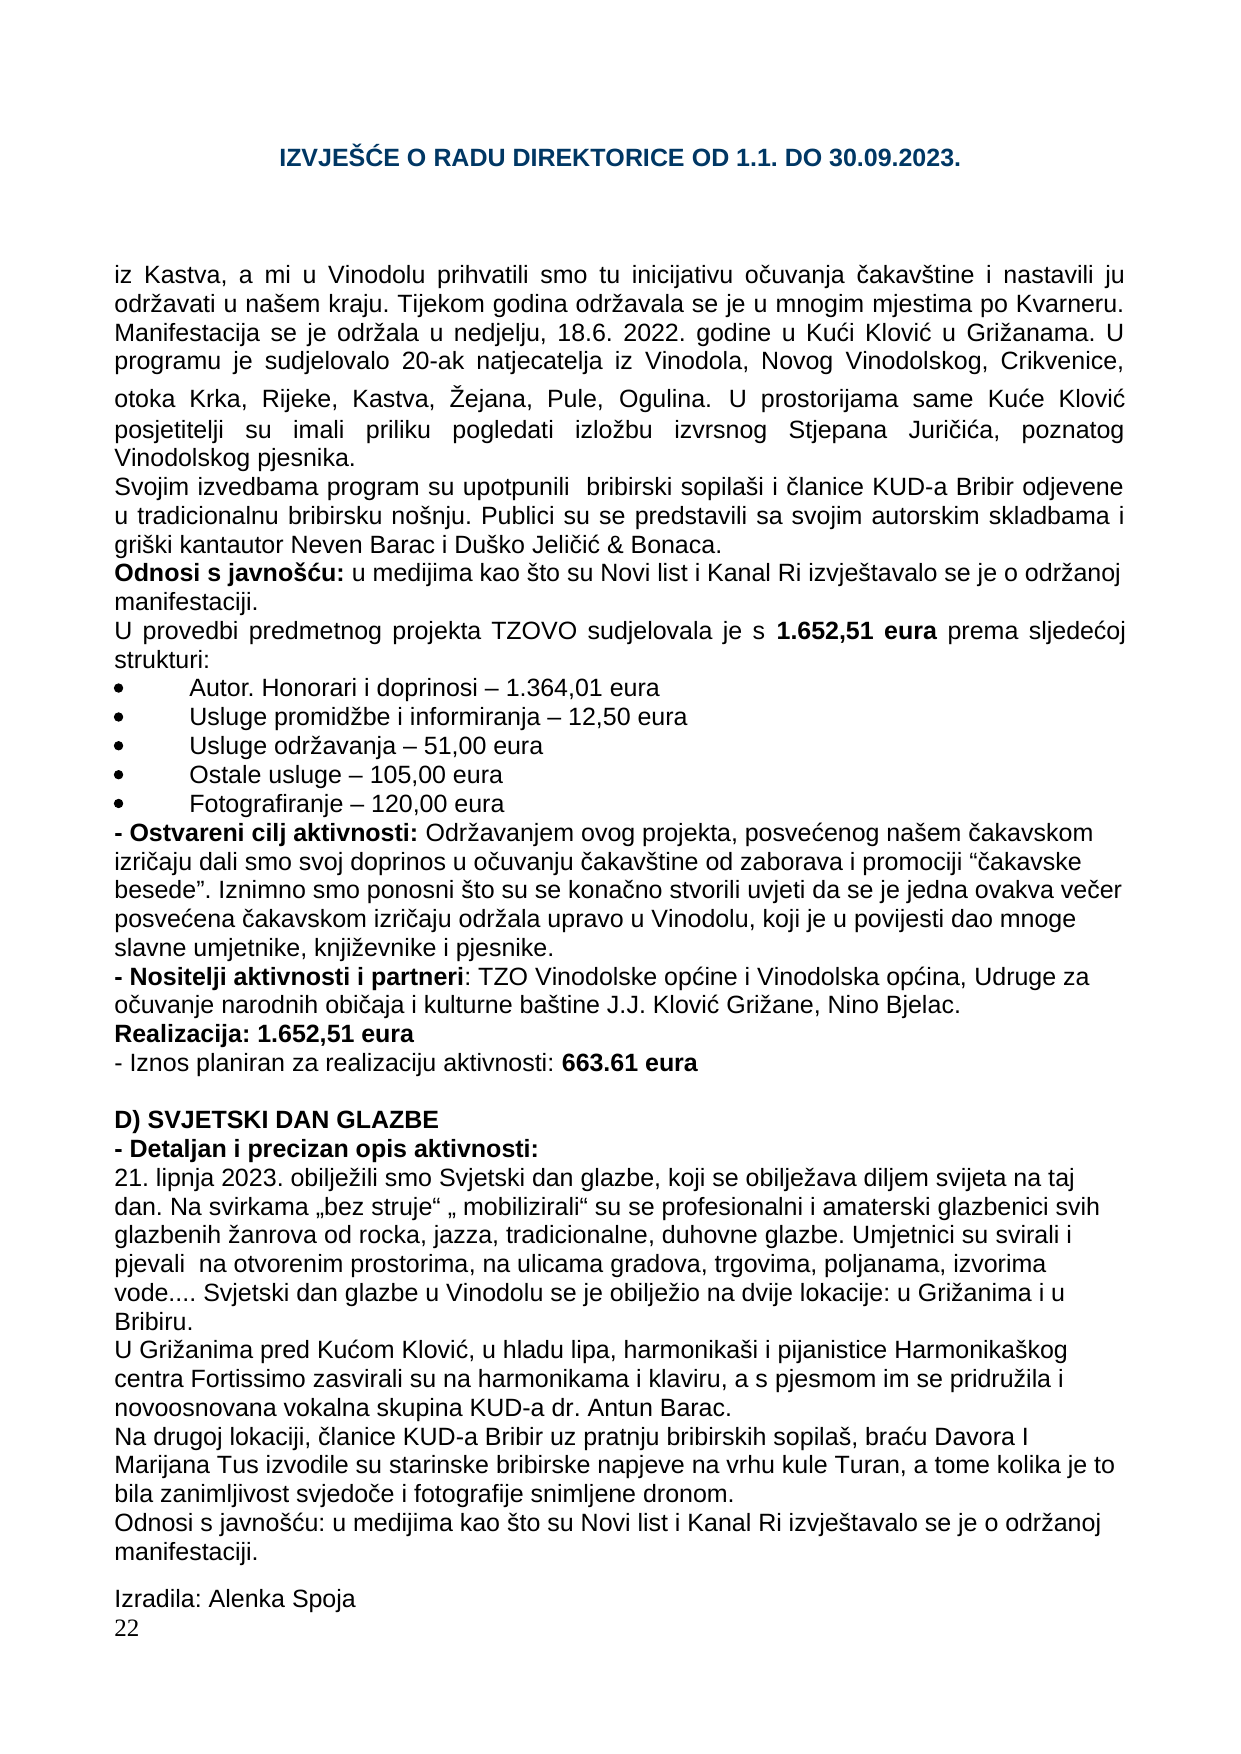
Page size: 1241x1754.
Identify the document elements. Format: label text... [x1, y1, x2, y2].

text iz Kastva, a mi u Vinodolu prihvatili smo tu inicijativu očuvanja čakavštine i nastavili ju održavati u našem kraju. Tijekom godina održavala se je u mnogim mjestima po Kvarneru. Manifestacija se je održala u nedjelju, 18.6. 2022. godine u Kući Klović u Grižanama. U programu je sudjelovalo 20-ak natjecatelja iz Vinodola, Novog Vinodolskog, Crikvenice, otoka Krka, Rijeke, Kastva, Žejana, Pule, Ogulina. U prostorijama same Kuće Klović posjetitelji su imali priliku pogledati izložbu izvrsnog Stjepana Juričića, poznatog Vinodolskog pjesnika. [114, 260, 1126, 472]
list Usluge promidžbe i informiranja – 12,50 eura [114, 702, 1126, 731]
list Autor. Honorari i doprinosi – 1.364,01 eura [114, 673, 1126, 702]
text Odnosi s javnošću: u medijima kao što su Novi list i Kanal Ri izvještavalo se je o održanoj manifestaciji. [114, 1508, 1126, 1565]
text - Ostvareni cilj aktivnosti: Održavanjem ovog projekta, posvećenog našem čakavskom izričaju dali smo svoj doprinos u očuvanju čakavštine od zaborava i promociji “čakavske besede”. Iznimno smo ponosni što su se konačno stvorili uvjeti da se je jedna ovakva večer posvećena čakavskom izričaju održala upravo u Vinodolu, koji je u povijesti dao mnoge slavne umjetnike, književnike i pjesnike. [114, 818, 1126, 961]
text Odnosi s javnošću: u medijima kao što su Novi list i Kanal Ri izvještavalo se je o održanoj manifestaciji. [114, 558, 1126, 616]
text Realizacija: 1.652,51 eura [114, 1019, 1126, 1048]
text D) SVJETSKI DAN GLAZBE [114, 1105, 1126, 1134]
text Svojim izvedbama program su upotpunili bribirski sopilaši i članice KUD-a Bribir odjevene u tradicionalnu bribirsku nošnju. Publici su se predstavili sa svojim autorskim skladbama i griški kantautor Neven Barac i Duško Jeličić & Bonaca. [114, 472, 1126, 558]
text - Detaljan i precizan opis aktivnosti: [114, 1134, 1126, 1163]
list Ostale usluge – 105,00 eura [114, 760, 1126, 789]
text 21. lipnja 2023. obilježili smo Svjetski dan glazbe, koji se obilježava diljem svijeta na taj dan. Na svirkama „bez struje“ „ mobilizirali“ su se profesionalni i amaterski glazbenici svih glazbenih žanrova od rocka, jazza, tradicionalne, duhovne glazbe. Umjetnici su svirali i pjevali na otvorenim prostorima, na ulicama gradova, trgovima, poljanama, izvorima vode.... Svjetski dan glazbe u Vinodolu se je obilježio na dvije lokacije: u Grižanima i u Bribiru. [114, 1163, 1126, 1335]
text U provedbi predmetnog projekta TZOVO sudjelovala je s 1.652,51 eura prema sljedećoj strukturi: [114, 616, 1126, 673]
text U Grižanima pred Kućom Klović, u hladu lipa, harmonikaši i pijanistice Harmonikaškog centra Fortissimo zasvirali su na harmonikama i klaviru, a s pjesmom im se pridružila i novoosnovana vokalna skupina KUD-a dr. Antun Barac. [114, 1335, 1126, 1421]
text Na drugoj lokaciji, članice KUD-a Bribir uz pratnju bribirskih sopilaš, braću Davora I Marijana Tus izvodile su starinske bribirske napjeve na vrhu kule Turan, a tome kolika je to bila zanimljivost svjedoče i fotografije snimljene dronom. [114, 1421, 1126, 1508]
list Fotografiranje – 120,00 eura [114, 789, 1126, 818]
text - Iznos planiran za realizaciju aktivnosti: 663.61 eura [114, 1048, 1126, 1076]
list Usluge održavanja – 51,00 eura [114, 731, 1126, 760]
text - Nositelji aktivnosti i partneri: TZO Vinodolske općine i Vinodolska općina, Udruge za očuvanje narodnih običaja i kulturne baštine J.J. Klović Grižane, Nino Bjelac. [114, 961, 1126, 1019]
